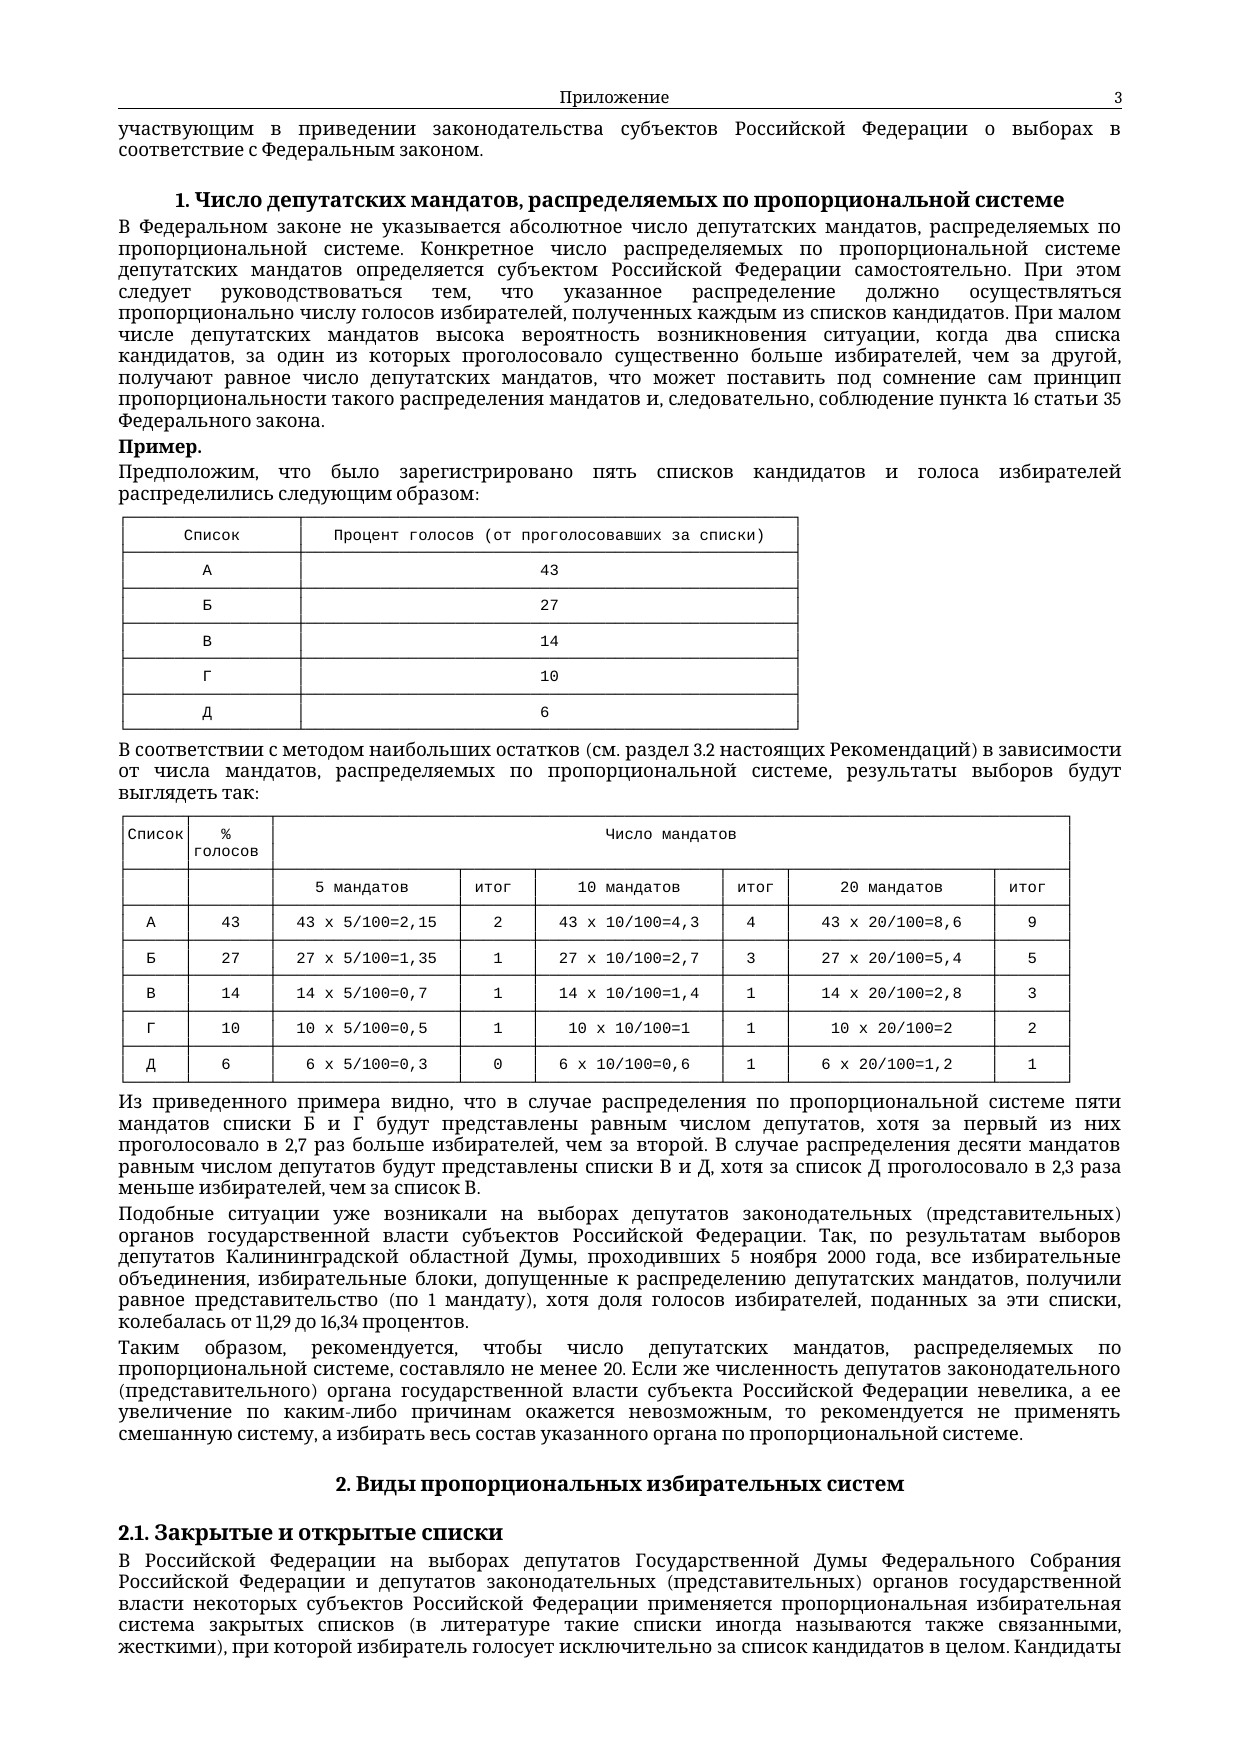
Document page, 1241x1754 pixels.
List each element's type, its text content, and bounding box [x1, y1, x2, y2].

text │ Г │ 10 │ [798, 669, 1122, 686]
text │ │ │ 5 мандатов │ итог │ 10 мандатов │ итог │ 20 мандатов │ итог │ [535, 879, 722, 897]
text │ Г │ 10 │ 10 х 5/100=0,5 │ 1 │ 10 х 10/100=1 │ 1 │ 10 х 20/100=2 │ 2 │ [273, 1021, 459, 1038]
text участвующим в приведении законодательства субъектов Российской Федерации о выборах в соответствие с Федеральным законом. [118, 118, 1122, 161]
text │ Список │ Процент голосов (от проголосовавших за списки) │ [123, 527, 300, 545]
text ├──────┼────────┼───────────────────┼───────┼───────────────────┼──────┼─────────────────────┼───────┤ [273, 968, 459, 985]
text │ А │ 43 │ 43 х 5/100=2,15 │ 2 │ 43 х 10/100=4,3 │ 4 │ 43 х 20/100=8,6 │ 9 │ [788, 914, 994, 932]
text ├──────────────────┼────────────────────────────────────────────────────┤ [798, 651, 1122, 669]
text ├──────┼────────┼───────────────────┼───────┼───────────────────┼──────┼─────────────────────┼───────┤ [535, 1003, 722, 1021]
text │ │ │ 5 мандатов │ итог │ 10 мандатов │ итог │ 20 мандатов │ итог │ [188, 879, 272, 897]
text │ Б │ 27 │ [798, 598, 1122, 616]
text ┌──────────────────┬────────────────────────────────────────────────────┐ [118, 509, 1122, 527]
text ├──────────────────┼────────────────────────────────────────────────────┤ [798, 686, 1122, 704]
text │ │голосов │ │ [188, 844, 272, 861]
text ├──────────────────┼────────────────────────────────────────────────────┤ [301, 616, 797, 633]
text │ В │ 14 │ [798, 633, 1122, 651]
text В Федеральном законе не указывается абсолютное число депутатских мандатов, распределяемых по пропорциональной системе. Конкретное число распределяемых по пропорциональной системе депутатских мандатов определяется субъектом Российской Федерации самостоятельно. При этом следует руководствоваться тем, что указанное распределение должно осуществляться пропорционально числу голосов избирателей, полученных каждым из списков кандидатов. При малом числе депутатских мандатов высока вероятность возникновения ситуации, когда два списка кандидатов, за один из которых проголосовало существенно больше избирателей, чем за другой, получают равное число депутатских мандатов, что может поставить под сомнение сам принцип пропорциональности такого распределения мандатов и, следовательно, соблюдение пункта 16 статьи 35 Федерального закона. [118, 216, 1122, 432]
text │ Б │ 27 │ [123, 598, 300, 616]
text │ В │ 14 │ 14 х 5/100=0,7 │ 1 │ 14 х 10/100=1,4 │ 1 │ 14 х 20/100=2,8 │ 3 │ [273, 985, 459, 1003]
text │Список│ % │ Число мандатов │ [1070, 826, 1122, 844]
text │ В │ 14 │ 14 х 5/100=0,7 │ 1 │ 14 х 10/100=1,4 │ 1 │ 14 х 20/100=2,8 │ 3 │ [188, 985, 272, 1003]
text ├──────┼────────┼───────────────────┼───────┼───────────────────┼──────┼─────────────────────┼───────┤ [535, 897, 722, 914]
text │ Б │ 27 │ [301, 598, 797, 616]
text ├──────┼────────┼───────────────────┼───────┼───────────────────┼──────┼─────────────────────┼───────┤ [788, 897, 994, 914]
text ├──────┼────────┼───────────────────┼───────┼───────────────────┼──────┼─────────────────────┼───────┤ [273, 932, 459, 950]
text │ В │ 14 │ [301, 633, 797, 651]
subtitle 1. Число депутатских мандатов, распределяемых по пропорциональной системе [118, 188, 1122, 212]
text ├──────┼────────┼───────────────────┼───────┼───────────────────┼──────┼─────────────────────┼───────┤ [788, 1003, 994, 1021]
subtitle 2. Виды пропорциональных избирательных систем [118, 1472, 1122, 1496]
text ├──────────────────┼────────────────────────────────────────────────────┤ [301, 545, 797, 562]
text ├──────┼────────┼───────────────────┬───────┬───────────────────┬──────┬─────────────────────┬───────┤ [273, 861, 1069, 879]
text ├──────────────────┼────────────────────────────────────────────────────┤ [301, 686, 797, 704]
text │Список│ % │ Число мандатов │ [123, 826, 187, 844]
text └──────────────────┴────────────────────────────────────────────────────┘ [118, 722, 1122, 739]
text └──────┴────────┴───────────────────┴───────┴───────────────────┴──────┴─────────────────────┴───────┘ [118, 1074, 1122, 1092]
text │ Г │ 10 │ 10 х 5/100=0,5 │ 1 │ 10 х 10/100=1 │ 1 │ 10 х 20/100=2 │ 2 │ [188, 1021, 272, 1038]
text │ Д │ 6 │ 6 х 5/100=0,3 │ 0 │ 6 х 10/100=0,6 │ 1 │ 6 х 20/100=1,2 │ 1 │ [535, 1056, 722, 1074]
text ├──────┼────────┼───────────────────┼───────┼───────────────────┼──────┼─────────────────────┼───────┤ [535, 968, 722, 985]
text ├──────────────────┼────────────────────────────────────────────────────┤ [301, 580, 797, 598]
text ├──────────────────┼────────────────────────────────────────────────────┤ [123, 616, 300, 633]
text │ │голосов │ │ [273, 844, 1069, 861]
subtitle 2.1. Закрытые и открытые списки [118, 1521, 1122, 1546]
text │ Б │ 27 │ 27 х 5/100=1,35 │ 1 │ 27 х 10/100=2,7 │ 3 │ 27 х 20/100=5,4 │ 5 │ [535, 950, 722, 968]
text │ А │ 43 │ 43 х 5/100=2,15 │ 2 │ 43 х 10/100=4,3 │ 4 │ 43 х 20/100=8,6 │ 9 │ [273, 914, 459, 932]
text │ Г │ 10 │ 10 х 5/100=0,5 │ 1 │ 10 х 10/100=1 │ 1 │ 10 х 20/100=2 │ 2 │ [535, 1021, 722, 1038]
text │ Д │ 6 │ [798, 704, 1122, 722]
text │ В │ 14 │ [123, 633, 300, 651]
text │ Б │ 27 │ 27 х 5/100=1,35 │ 1 │ 27 х 10/100=2,7 │ 3 │ 27 х 20/100=5,4 │ 5 │ [273, 950, 459, 968]
text │ Список │ Процент голосов (от проголосовавших за списки) │ [301, 527, 797, 545]
text ├──────┼────────┼───────────────────┼───────┼───────────────────┼──────┼─────────────────────┼───────┤ [788, 932, 994, 950]
text ├──────────────────┼────────────────────────────────────────────────────┤ [301, 651, 797, 669]
text Предположим, что было зарегистрировано пять списков кандидатов и голоса избирателей распределились следующим образом: [118, 462, 1122, 505]
text │ Д │ 6 │ [301, 704, 797, 722]
text │ Д │ 6 │ 6 х 5/100=0,3 │ 0 │ 6 х 10/100=0,6 │ 1 │ 6 х 20/100=1,2 │ 1 │ [273, 1056, 459, 1074]
text Подобные ситуации уже возникали на выборах депутатов законодательных (представительных) органов государственной власти субъектов Российской Федерации. Так, по результатам выборов депутатов Калининградской областной Думы, проходивших 5 ноября 2000 года, все избирательные объединения, избирательные блоки, допущенные к распределению депутатских мандатов, получили равное представительство (по 1 мандату), хотя доля голосов избирателей, поданных за эти списки, колебалась от 11,29 до 16,34 процентов. [118, 1204, 1122, 1333]
text │ │голосов │ │ [1070, 844, 1122, 861]
text ├──────────────────┼────────────────────────────────────────────────────┤ [123, 686, 300, 704]
text ├──────┼────────┼───────────────────┼───────┼───────────────────┼──────┼─────────────────────┼───────┤ [273, 1003, 459, 1021]
text │ В │ 14 │ 14 х 5/100=0,7 │ 1 │ 14 х 10/100=1,4 │ 1 │ 14 х 20/100=2,8 │ 3 │ [535, 985, 722, 1003]
text │ Г │ 10 │ [301, 669, 797, 686]
text Пример. [118, 436, 1122, 458]
text ├──────┼────────┼───────────────────┼───────┼───────────────────┼──────┼─────────────────────┼───────┤ [535, 932, 722, 950]
text В Российской Федерации на выборах депутатов Государственной Думы Федерального Собрания Российской Федерации и депутатов законодательных (представительных) органов государственной власти некоторых субъектов Российской Федерации применяется пропорциональная избирательная система закрытых списков (в литературе такие списки иногда называются также связанными, жесткими), при которой избиратель голосует исключительно за список кандидатов в целом. Кандидаты [118, 1550, 1122, 1658]
text В соответствии с методом наибольших остатков (см. раздел 3.2 настоящих Рекомендаций) в зависимости от числа мандатов, распределяемых по пропорциональной системе, результаты выборов будут выглядеть так: [118, 739, 1122, 804]
text │ А │ 43 │ [301, 562, 797, 580]
text ├──────────────────┼────────────────────────────────────────────────────┤ [798, 580, 1122, 598]
text │ │ │ 5 мандатов │ итог │ 10 мандатов │ итог │ 20 мандатов │ итог │ [788, 879, 994, 897]
text ├──────────────────┼────────────────────────────────────────────────────┤ [798, 616, 1122, 633]
text │ Список │ Процент голосов (от проголосовавших за списки) │ [798, 527, 1122, 545]
text ├──────┼────────┼───────────────────┼───────┼───────────────────┼──────┼─────────────────────┼───────┤ [273, 1038, 459, 1056]
text │ Д │ 6 │ 6 х 5/100=0,3 │ 0 │ 6 х 10/100=0,6 │ 1 │ 6 х 20/100=1,2 │ 1 │ [188, 1056, 272, 1074]
text ├──────┼────────┼───────────────────┼───────┼───────────────────┼──────┼─────────────────────┼───────┤ [788, 968, 994, 985]
text ├──────┼────────┼───────────────────┼───────┼───────────────────┼──────┼─────────────────────┼───────┤ [788, 1038, 994, 1056]
text │ Б │ 27 │ 27 х 5/100=1,35 │ 1 │ 27 х 10/100=2,7 │ 3 │ 27 х 20/100=5,4 │ 5 │ [788, 950, 994, 968]
text │ │ │ 5 мандатов │ итог │ 10 мандатов │ итог │ 20 мандатов │ итог │ [273, 879, 459, 897]
text │Список│ % │ Число мандатов │ [273, 826, 1069, 844]
text │Список│ % │ Число мандатов │ [188, 826, 272, 844]
text ├──────────────────┼────────────────────────────────────────────────────┤ [123, 545, 300, 562]
text │ А │ 43 │ [123, 562, 300, 580]
text │ А │ 43 │ 43 х 5/100=2,15 │ 2 │ 43 х 10/100=4,3 │ 4 │ 43 х 20/100=8,6 │ 9 │ [535, 914, 722, 932]
text │ Г │ 10 │ [123, 669, 300, 686]
text │ Г │ 10 │ 10 х 5/100=0,5 │ 1 │ 10 х 10/100=1 │ 1 │ 10 х 20/100=2 │ 2 │ [788, 1021, 994, 1038]
text ├──────────────────┼────────────────────────────────────────────────────┤ [123, 651, 300, 669]
text │ Д │ 6 │ [123, 704, 300, 722]
text │ Д │ 6 │ 6 х 5/100=0,3 │ 0 │ 6 х 10/100=0,6 │ 1 │ 6 х 20/100=1,2 │ 1 │ [788, 1056, 994, 1074]
text ├──────┼────────┼───────────────────┼───────┼───────────────────┼──────┼─────────────────────┼───────┤ [535, 1038, 722, 1056]
text ┌──────┬────────┬────────────────────────────────────────────────────────────────────────────────────┐ [118, 808, 1122, 826]
text ├──────────────────┼────────────────────────────────────────────────────┤ [798, 545, 1122, 562]
text │ В │ 14 │ 14 х 5/100=0,7 │ 1 │ 14 х 10/100=1,4 │ 1 │ 14 х 20/100=2,8 │ 3 │ [788, 985, 994, 1003]
text Таким образом, рекомендуется, чтобы число депутатских мандатов, распределяемых по пропорциональной системе, составляло не менее 20. Если же численность депутатов законодательного (представительного) органа государственной власти субъекта Российской Федерации невелика, а ее увеличение по каким-либо причинам окажется невозможным, то рекомендуется не применять смешанную систему, а избирать весь состав указанного органа по пропорциональной системе. [118, 1337, 1122, 1445]
text │ │голосов │ │ [123, 844, 187, 861]
text │ А │ 43 │ [798, 562, 1122, 580]
text Из приведенного примера видно, что в случае распределения по пропорциональной системе пяти мандатов списки Б и Г будут представлены равным числом депутатов, хотя за первый из них проголосовало в 2,7 раз больше избирателей, чем за второй. В случае распределения десяти мандатов равным числом депутатов будут представлены списки В и Д, хотя за список Д проголосовало в 2,3 раза меньше избирателей, чем за список В. [118, 1092, 1122, 1199]
text ├──────┼────────┼───────────────────┼───────┼───────────────────┼──────┼─────────────────────┼───────┤ [273, 897, 459, 914]
text ├──────────────────┼────────────────────────────────────────────────────┤ [123, 580, 300, 598]
